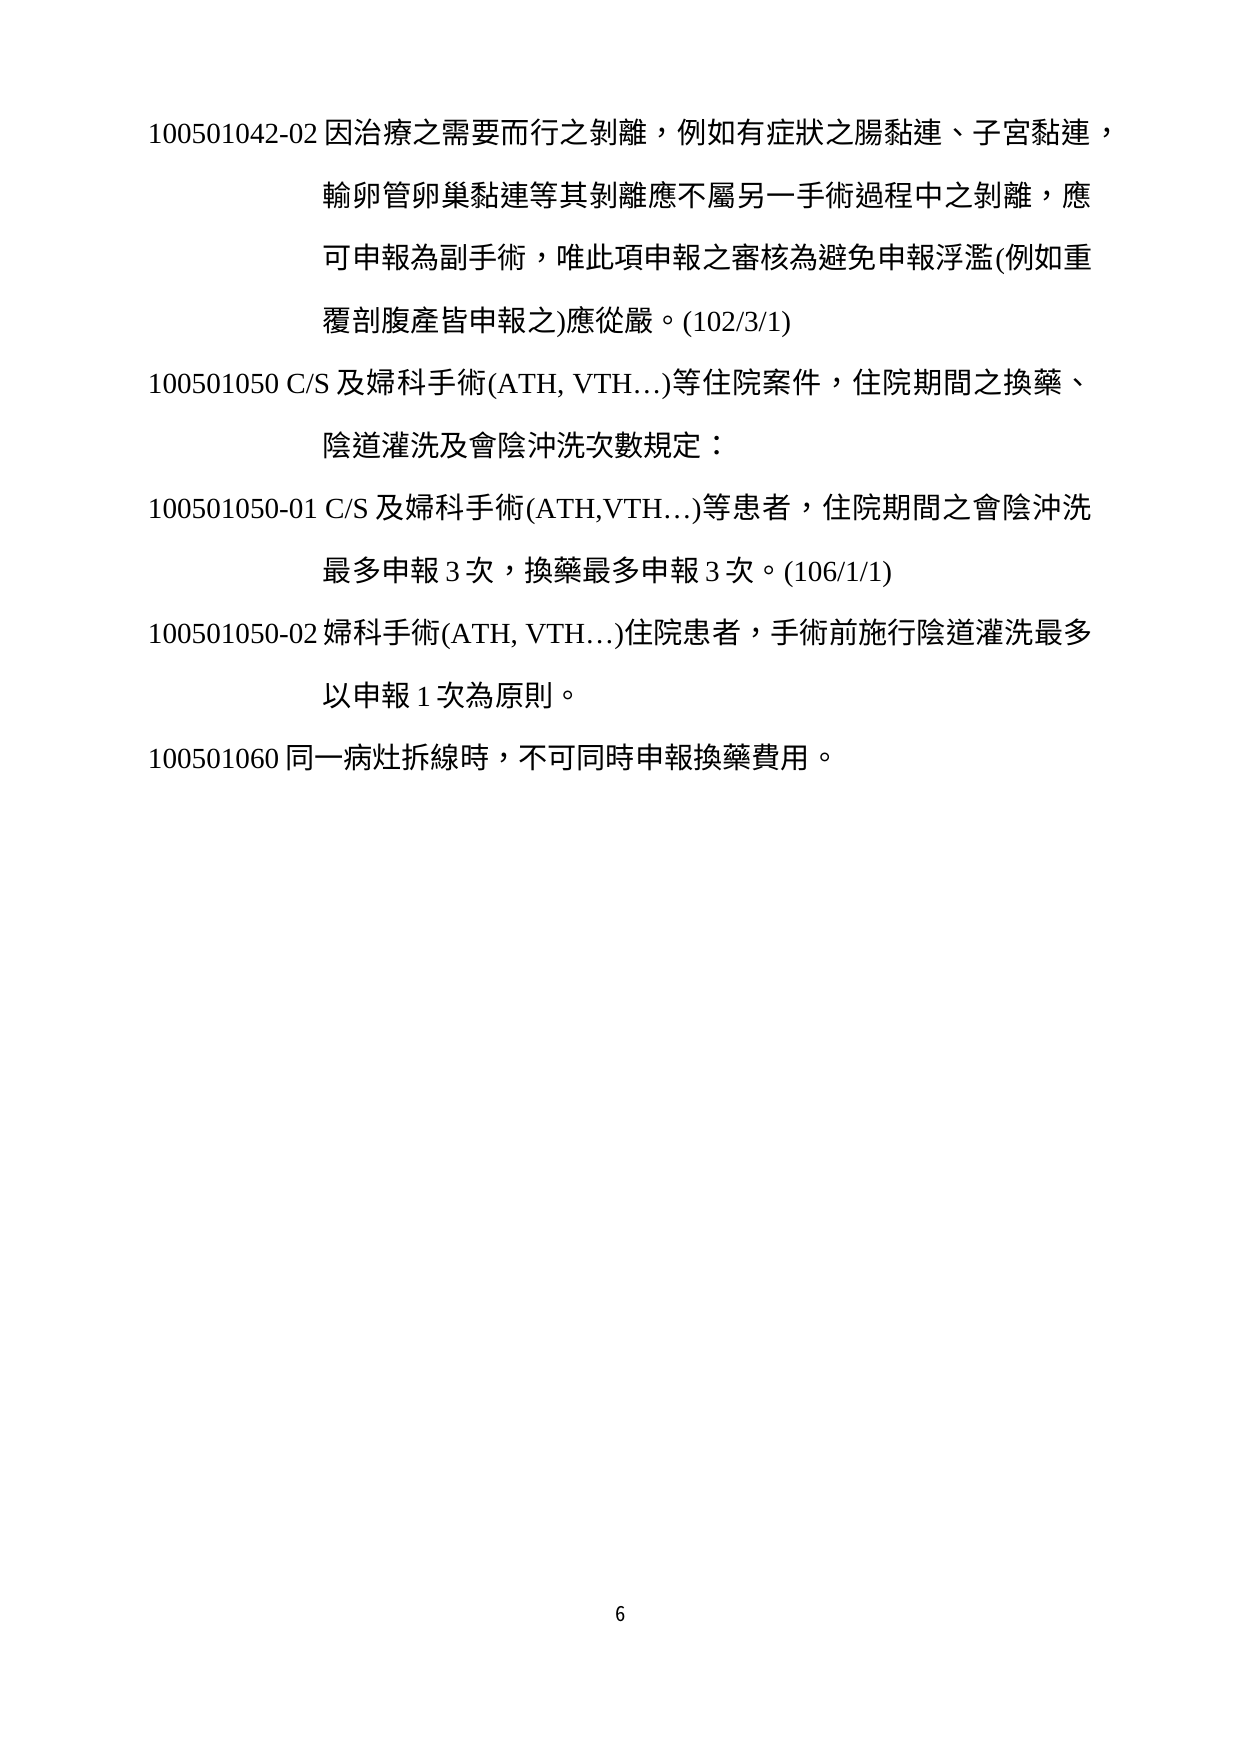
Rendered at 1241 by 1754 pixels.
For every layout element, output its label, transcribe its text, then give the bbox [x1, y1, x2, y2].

text 100501060同一病灶拆線時，不可同時申報換藥費用。 [148, 714, 1092, 777]
text 100501050 C/S及婦科手術(ATH, VTH…)等住院案件，住院期間之換藥、陰道灌洗及會陰沖洗次數規定： [148, 339, 1092, 464]
text 100501050-02婦科手術(ATH, VTH…)住院患者，手術前施行陰道灌洗最多以申報1次為原則。 [148, 589, 1092, 714]
text 100501042-02因治療之需要而行之剝離，例如有症狀之腸黏連、子宮黏連，輸卵管卵巢黏連等其剝離應不屬另一手術過程中之剝離，應可申報為副手術，唯此項申報之審核為避免申報浮濫(例如重覆剖腹產皆申報之)應從嚴。(102/3/1) [148, 89, 1092, 339]
text 100501050-01 C/S及婦科手術(ATH,VTH…)等患者，住院期間之會陰沖洗最多申報3次，換藥最多申報3次。(106/1/1) [148, 464, 1092, 589]
